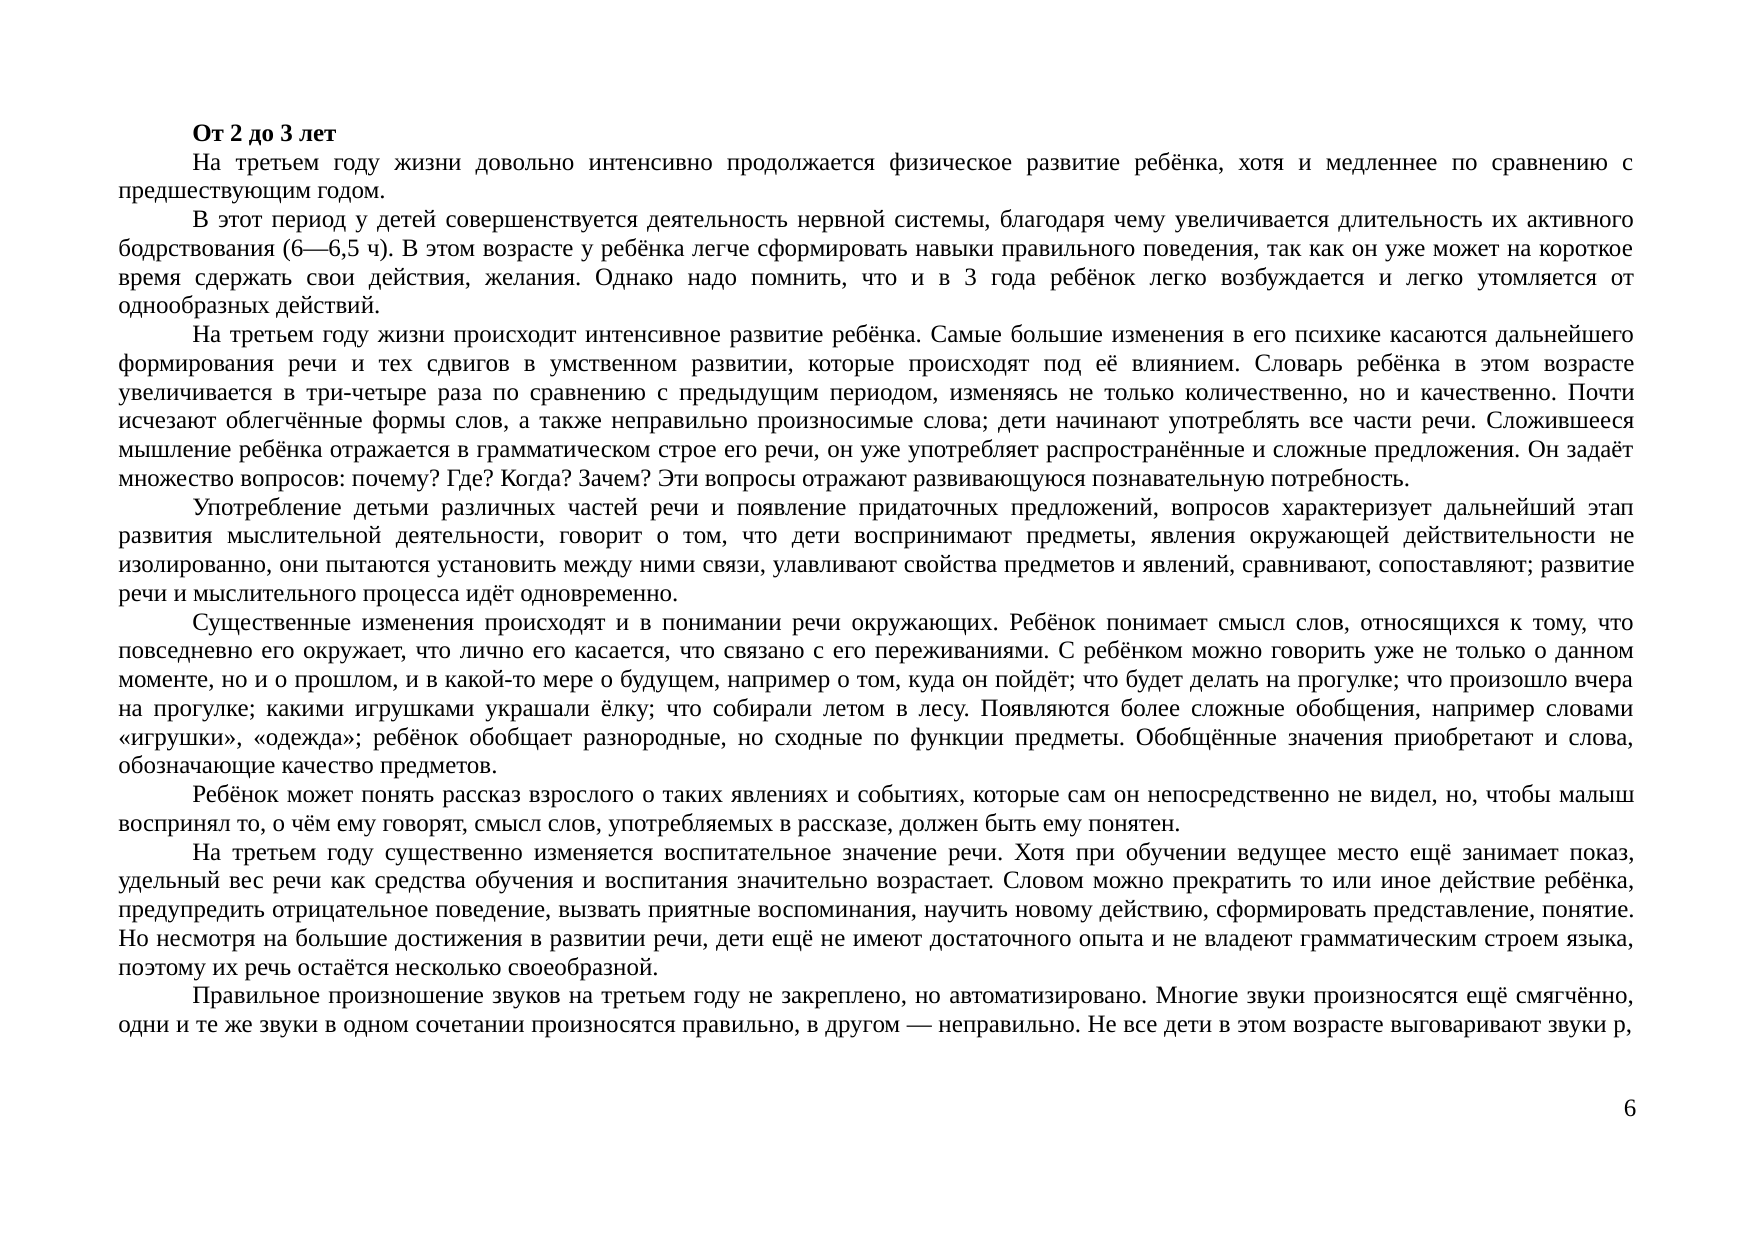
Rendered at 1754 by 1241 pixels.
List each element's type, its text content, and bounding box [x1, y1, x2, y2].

text Употребление детьми различных частей речи и появление придаточных предложений, вопросов характеризует дальнейший этап развития мыслительной деятельности, говорит о том, что дети воспринимают предметы, явления окружающей действительности не изолированно, они пытаются установить между ними связи, улавливают свойства предметов и явлений, сравнивают, сопоставляют; развитие речи и мыслительного процесса идёт одновременно. [118, 492, 1636, 607]
text На третьем году существенно изменяется воспитательное значение речи. Хотя при обучении ведущее место ещё занимает показ, удельный вес речи как средства обучения и воспитания значительно возрастает. Словом можно прекратить то или иное действие ребёнка, предупредить отрицательное поведение, вызвать приятные воспоминания, научить новому действию, сформировать представление, понятие. Но несмотря на большие достижения в развитии речи, дети ещё не имеют достаточного опыта и не владеют грамматическим строем языка, поэтому их речь остаётся несколько своеобразной. [118, 837, 1636, 981]
text Ребёнок может понять рассказ взрослого о таких явлениях и событиях, которые сам он непосредственно не видел, но, чтобы малыш воспринял то, о чём ему говорят, смысл слов, употребляемых в рассказе, должен быть ему понятен. [118, 779, 1636, 837]
text Правильное произношение звуков на третьем году не закреплено, но автоматизировано. Многие звуки произносятся ещё смягчённо, одни и те же звуки в одном сочетании произносятся правильно, в другом — неправильно. Не все дети в этом возрасте выговаривают звуки р, [118, 981, 1636, 1038]
text От 2 до 3 лет [118, 118, 1636, 147]
text На третьем году жизни происходит интенсивное развитие ребёнка. Самые большие изменения в его психике касаются дальнейшего формирования речи и тех сдвигов в умственном развитии, которые происходят под её влиянием. Словарь ребёнка в этом возрасте увеличивается в три-четыре раза по сравнению с предыдущим периодом, изменяясь не только количественно, но и качественно. Почти исчезают облегчённые формы слов, а также неправильно произносимые слова; дети начинают употреблять все части речи. Сложившееся мышление ребёнка отражается в грамматическом строе его речи, он уже употребляет распространённые и сложные предложения. Он задаёт множество вопросов: почему? Где? Когда? Зачем? Эти вопросы отражают развивающуюся познавательную потребность. [118, 319, 1636, 492]
text Существенные изменения происходят и в понимании речи окружающих. Ребёнок понимает смысл слов, относящихся к тому, что повседневно его окружает, что лично его касается, что связано с его переживаниями. С ребёнком можно говорить уже не только о данном моменте, но и о прошлом, и в какой-то мере о будущем, например о том, куда он пойдёт; что будет делать на прогулке; что произошло вчера на прогулке; какими игрушками украшали ёлку; что собирали летом в лесу. Появляются более сложные обобщения, например словами «игрушки», «одежда»; ребёнок обобщает разнородные, но сходные по функции предметы. Обобщённые значения приобретают и слова, обозначающие качество предметов. [118, 607, 1636, 779]
text На третьем году жизни довольно интенсивно продолжается физическое развитие ребёнка, хотя и медленнее по сравнению с предшествующим годом. [118, 147, 1636, 204]
text В этот период у детей совершенствуется деятельность нервной системы, благодаря чему увеличивается длительность их активного бодрствования (6—6,5 ч). В этом возрасте у ребёнка легче сформировать навыки правильного поведения, так как он уже может на короткое время сдержать свои действия, желания. Однако надо помнить, что и в 3 года ребёнок легко возбуждается и легко утомляется от однообразных действий. [118, 204, 1636, 319]
